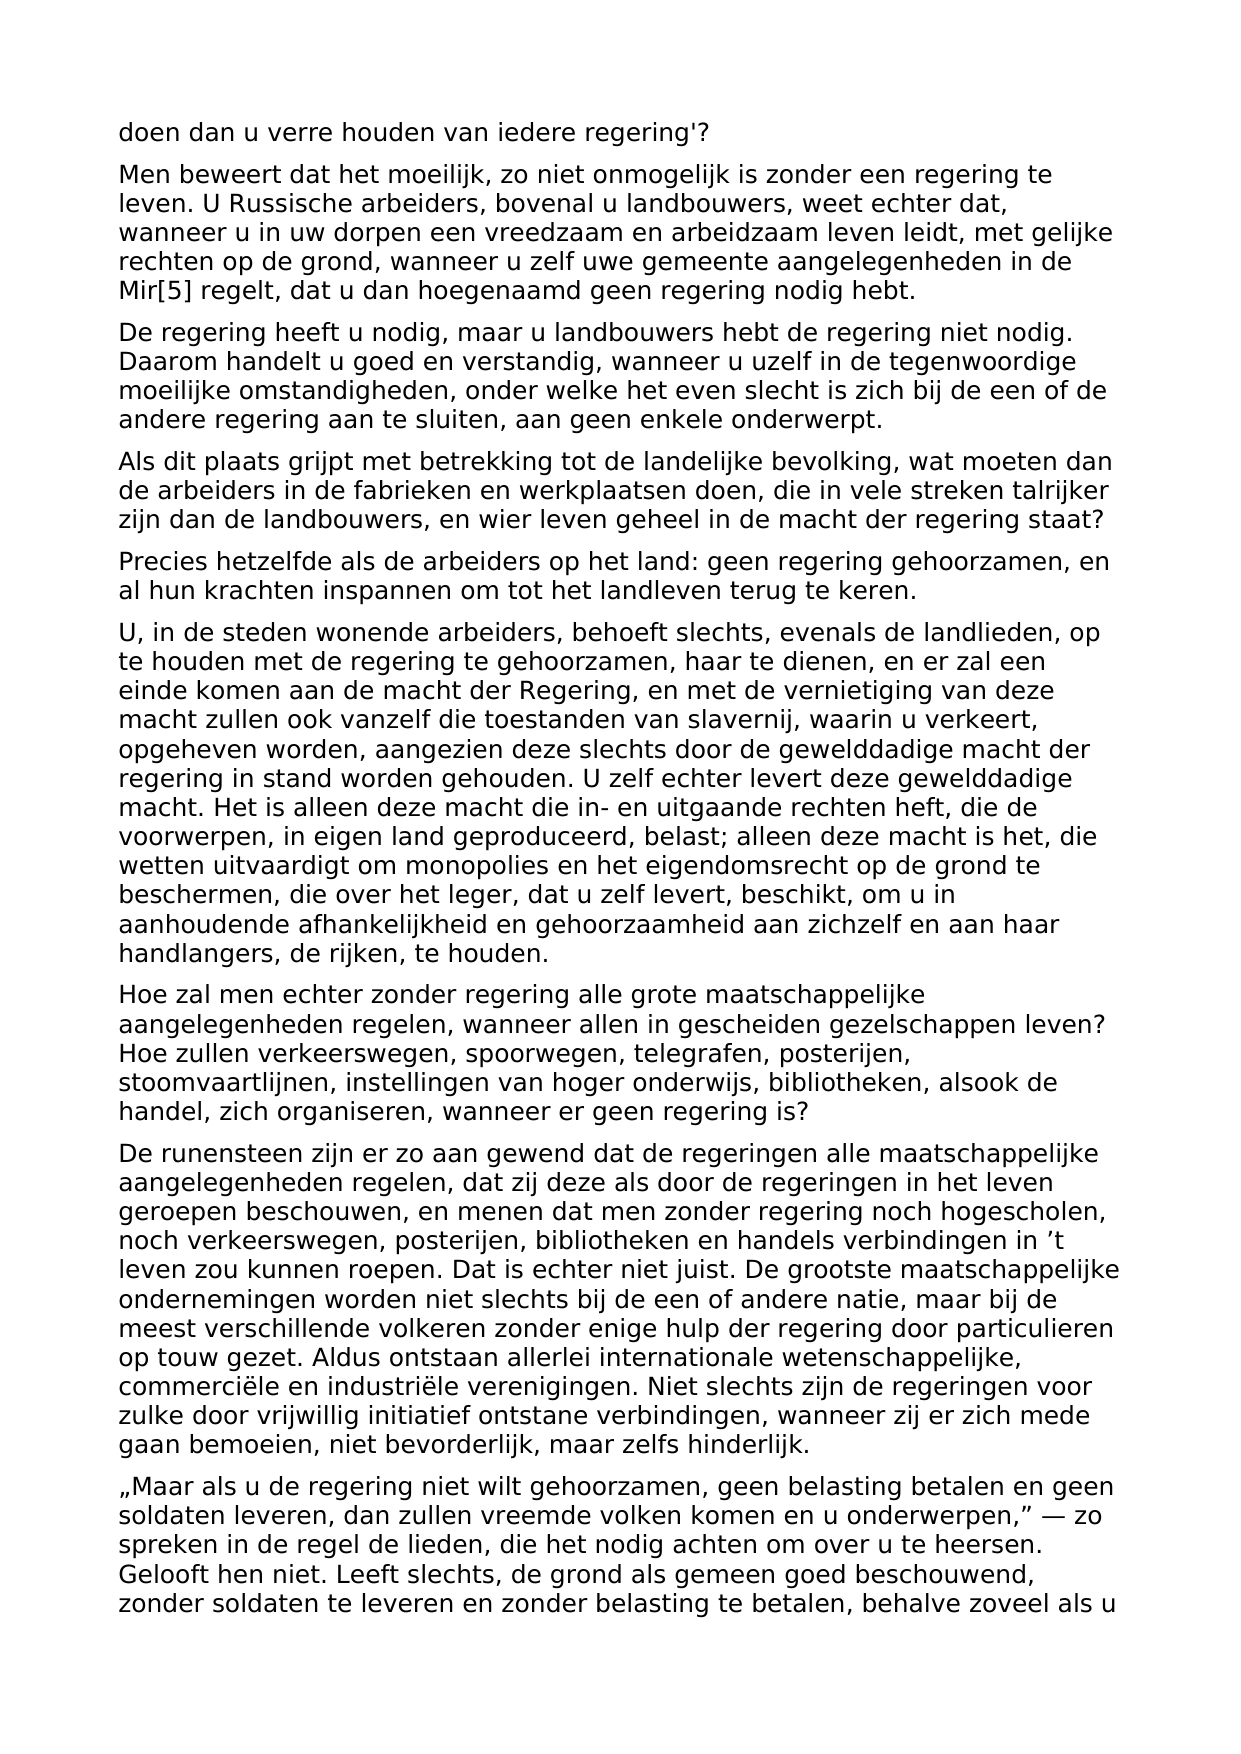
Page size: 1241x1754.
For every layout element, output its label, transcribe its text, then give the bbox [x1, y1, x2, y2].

text Hoe zal men echter zonder regering alle grote maatschappelijke aangelegenheden regelen, wanneer allen in gescheiden gezelschappen leven? Hoe zullen verkeerswegen, spoorwegen, telegrafen, posterijen, stoomvaartlijnen, instellingen van hoger onderwijs, bibliotheken, alsook de handel, zich organiseren, wanneer er geen regering is? [118, 981, 1122, 1126]
text De regering heeft u nodig, maar u landbouwers hebt de regering niet nodig. Daarom handelt u goed en verstandig, wanneer u uzelf in de tegenwoordige moeilijke omstandigheden, onder welke het even slecht is zich bij de een of de andere regering aan te sluiten, aan geen enkele onderwerpt. [118, 318, 1122, 435]
text Men beweert dat het moeilijk, zo niet onmogelijk is zonder een regering te leven. U Russische arbeiders, bovenal u landbouwers, weet echter dat, wanneer u in uw dorpen een vreedzaam en arbeidzaam leven leidt, met gelijke rechten op de grond, wanneer u zelf uwe gemeente aangelegenheden in de Mir[5] regelt, dat u dan hoegenaamd geen regering nodig hebt. [118, 160, 1122, 306]
text De runensteen zijn er zo aan gewend dat de regeringen alle maatschappelijke aangelegenheden regelen, dat zij deze als door de regeringen in het leven geroepen beschouwen, en menen dat men zonder regering noch hogescholen, noch verkeerswegen, posterijen, bibliotheken en handels verbindingen in ’t leven zou kunnen roepen. Dat is echter niet juist. De grootste maatschappelijke ondernemingen worden niet slechts bij de een of andere natie, maar bij de meest verschillende volkeren zonder enige hulp der regering door particulieren op touw gezet. Aldus ontstaan allerlei internationale wetenschappelijke, commerciële en industriële verenigingen. Niet slechts zijn de regeringen voor zulke door vrijwillig initiatief ontstane verbindingen, wanneer zij er zich mede gaan bemoeien, niet bevorderlijk, maar zelfs hinderlijk. [118, 1139, 1122, 1460]
text Als dit plaats grijpt met betrekking tot de landelijke bevolking, wat moeten dan de arbeiders in de fabrieken en werkplaatsen doen, die in vele streken talrijker zijn dan de landbouwers, en wier leven geheel in de macht der regering staat? [118, 447, 1122, 535]
text Precies hetzelfde als de arbeiders op het land: geen regering gehoorzamen, en al hun krachten inspannen om tot het landleven terug te keren. [118, 547, 1122, 606]
text „Maar als u de regering niet wilt gehoorzamen, geen belasting betalen en geen soldaten leveren, dan zullen vreemde volken komen en u onderwerpen,” — zo spreken in de regel de lieden, die het nodig achten om over u te heersen. Gelooft hen niet. Leeft slechts, de grond als gemeen goed beschouwend, zonder soldaten te leveren en zonder belasting te betalen, behalve zoveel als u [118, 1472, 1122, 1618]
text U, in de steden wonende arbeiders, behoeft slechts, evenals de landlieden, op te houden met de regering te gehoorzamen, haar te dienen, en er zal een einde komen aan de macht der Regering, en met de vernietiging van deze macht zullen ook vanzelf die toestanden van slavernij, waarin u verkeert, opgeheven worden, aangezien deze slechts door de gewelddadige macht der regering in stand worden gehouden. U zelf echter levert deze gewelddadige macht. Het is alleen deze macht die in- en uitgaande rechten heft, die de voorwerpen, in eigen land geproduceerd, belast; alleen deze macht is het, die wetten uitvaardigt om monopolies en het eigendomsrecht op de grond te beschermen, die over het leger, dat u zelf levert, beschikt, om u in aanhoudende afhankelijkheid en gehoorzaamheid aan zichzelf en aan haar handlangers, de rijken, te houden. [118, 618, 1122, 968]
text doen dan u verre houden van iedere regering'? [118, 118, 1122, 147]
